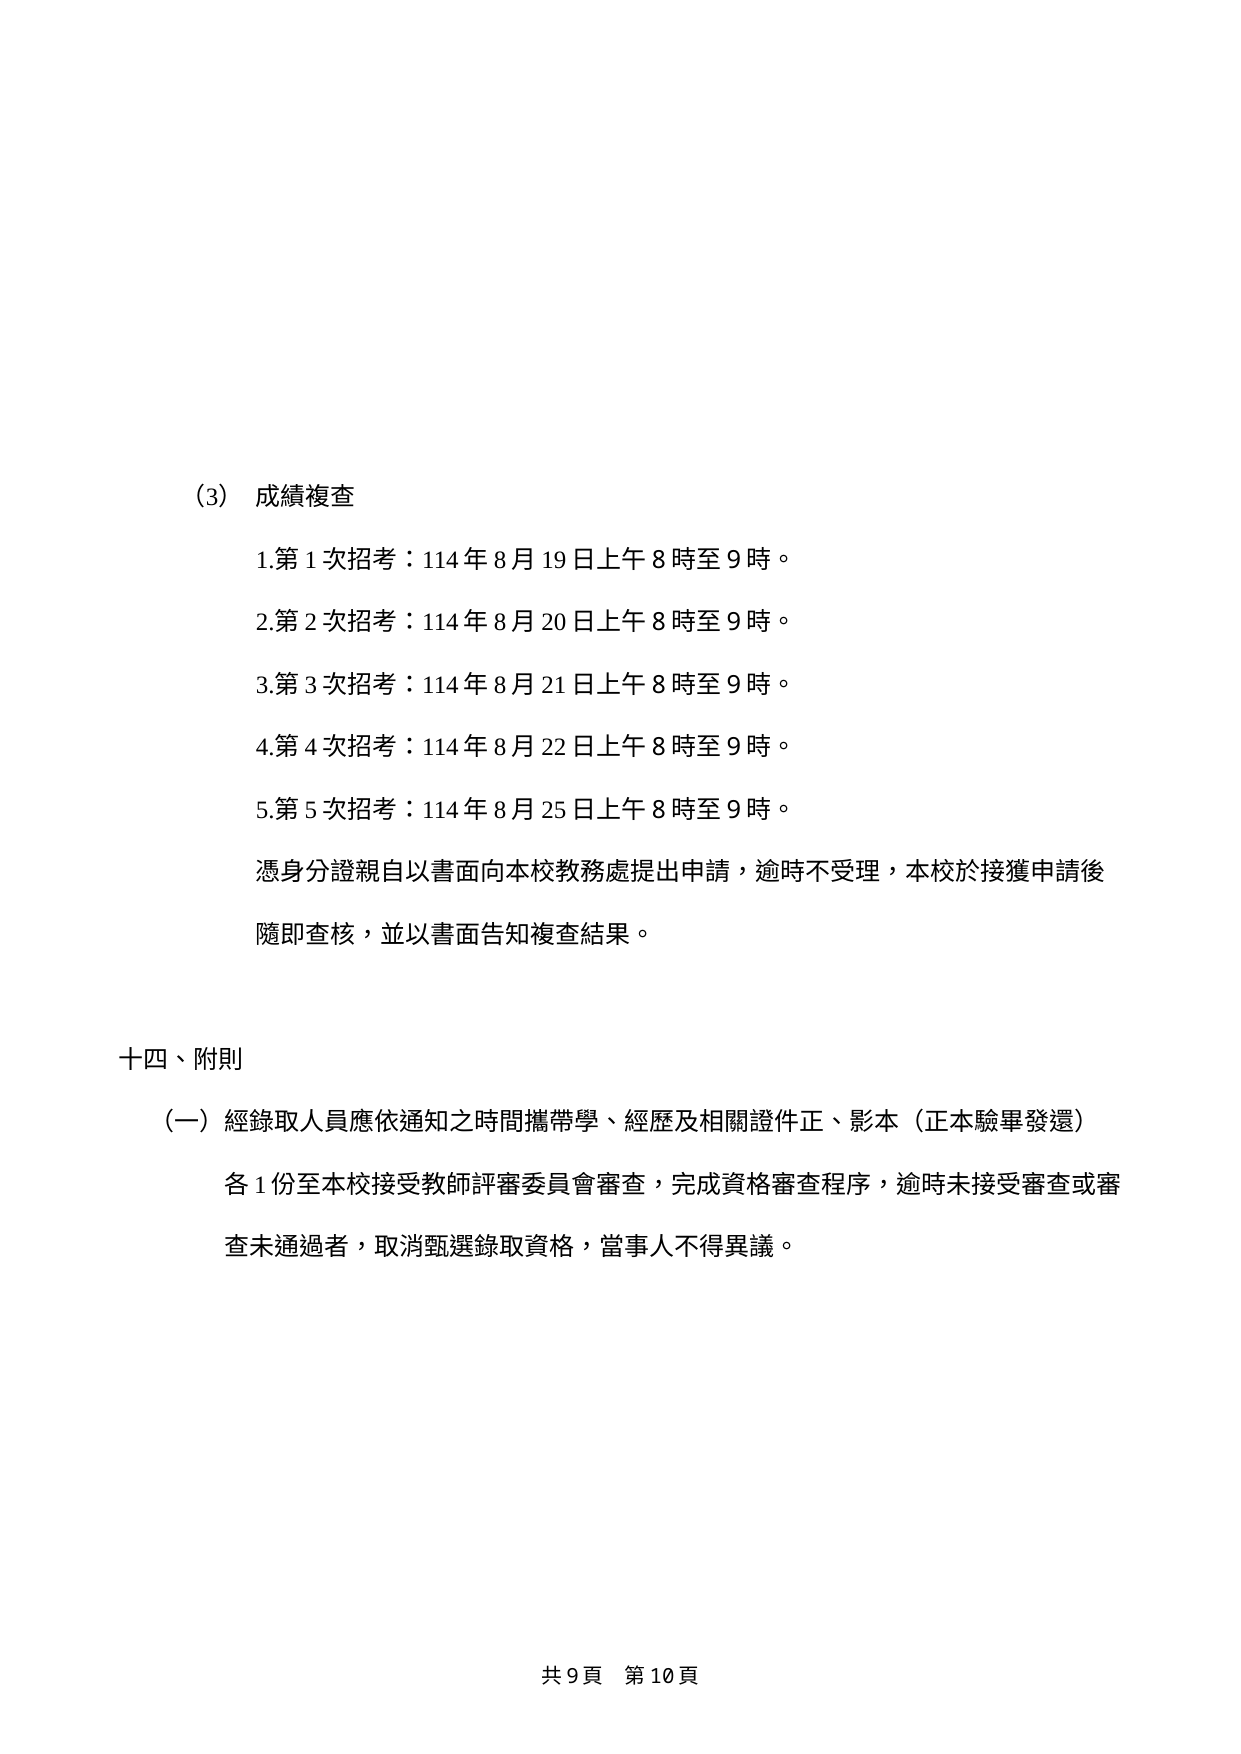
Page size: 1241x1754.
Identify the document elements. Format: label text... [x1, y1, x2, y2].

list 成績複查 [181, 453, 1122, 516]
text （一）經錄取人員應依通知之時間攜帶學、經歷及相關證件正、影本（正本驗畢發還）各1份至本校接受教師評審委員會審查，完成資格審查程序，逾時未接受審查或審查未通過者，取消甄選錄取資格，當事人不得異議。 [149, 1078, 1122, 1266]
text 十四、附則 [118, 1016, 1122, 1078]
text 4.第4次招考：114年8月22日上午8時至9時。 [256, 703, 1122, 766]
text 憑身分證親自以書面向本校教務處提出申請，逾時不受理，本校於接獲申請後隨即查核，並以書面告知複查結果。 [256, 828, 1122, 953]
text 3.第3次招考：114年8月21日上午8時至9時。 [256, 641, 1122, 703]
text 5.第5次招考：114年8月25日上午8時至9時。 [256, 766, 1122, 828]
text 2.第2次招考：114年8月20日上午8時至9時。 [256, 578, 1122, 641]
text 1.第1次招考：114年8月19日上午8時至9時。 [256, 516, 1122, 578]
